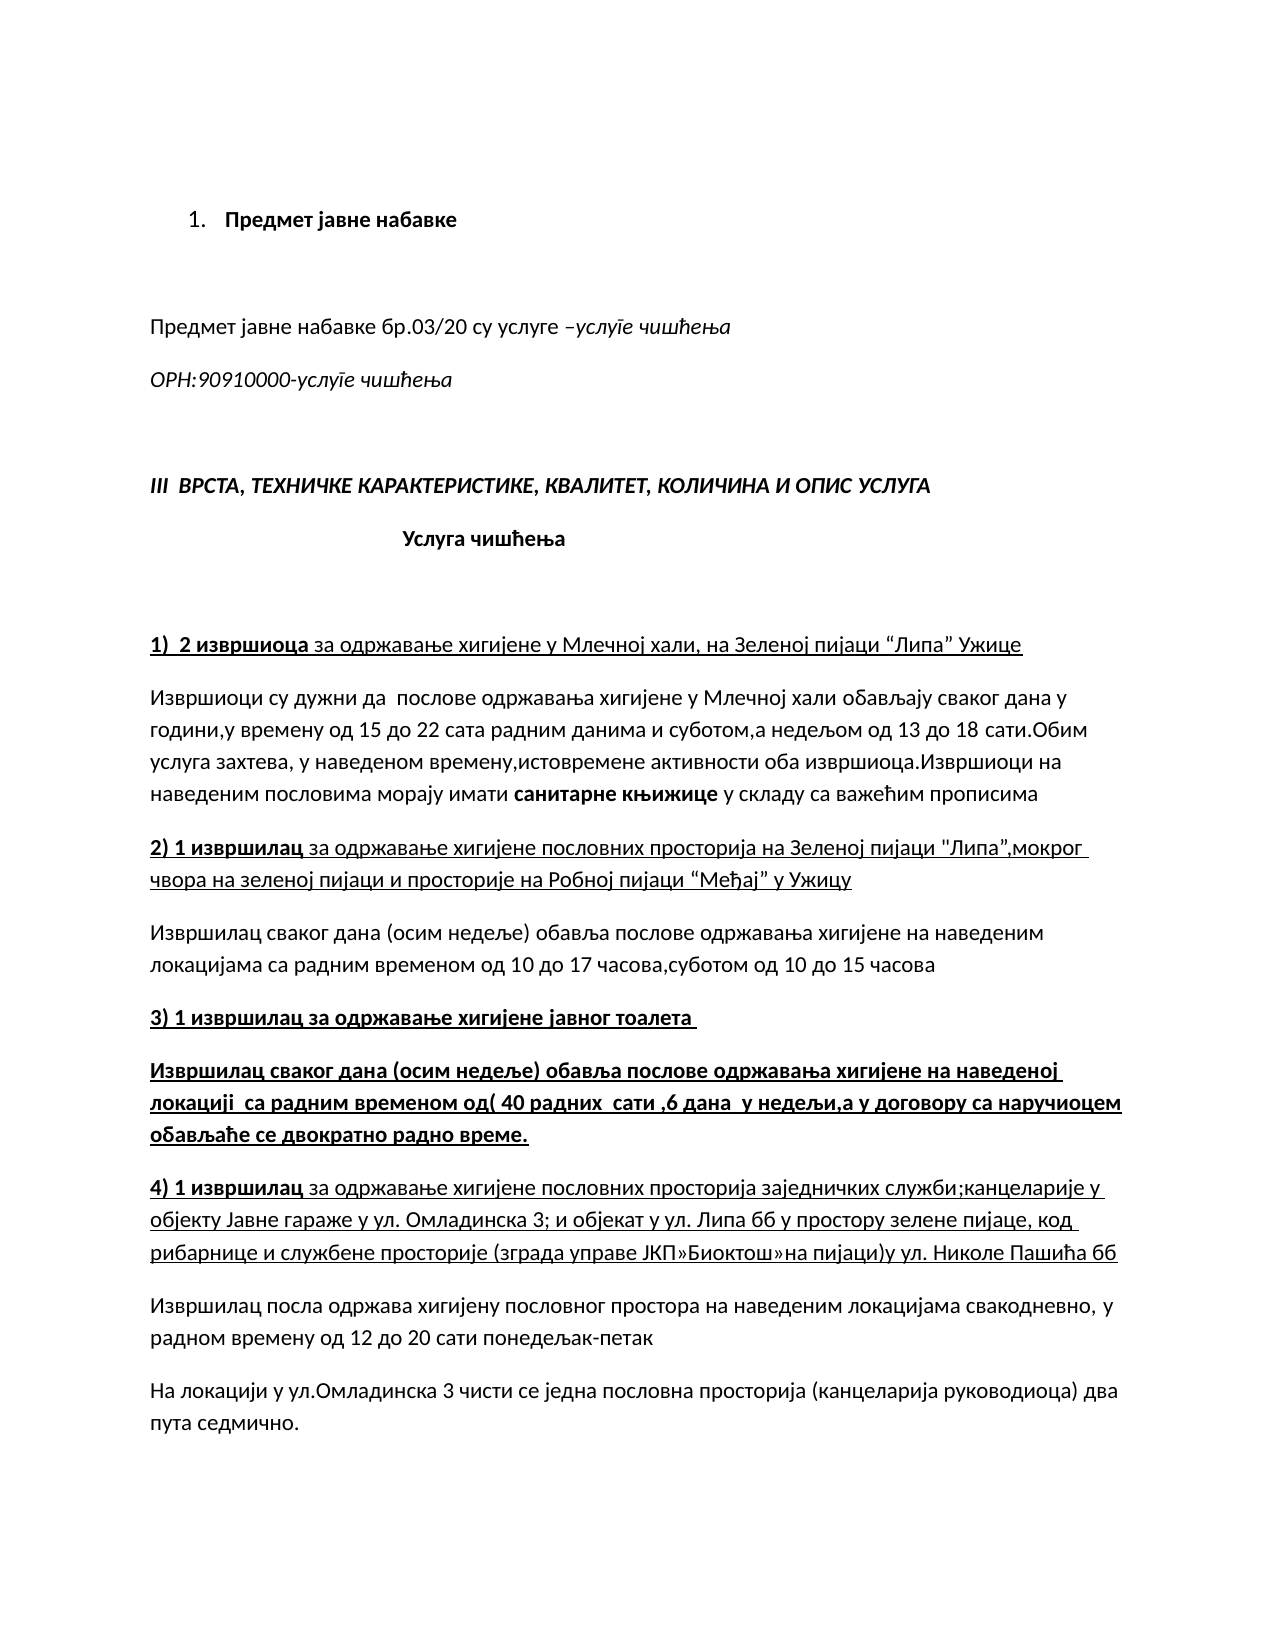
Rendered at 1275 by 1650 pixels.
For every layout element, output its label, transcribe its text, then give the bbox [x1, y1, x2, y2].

text Извршилац сваког данa (осим недеље) обавља послове одржавања хигијене на наведенoj локацијi са радним временом од( 40 радних сати ,6 дана у недељи,а у договору са наручиоцем обављаће се двократно радно време. [150, 1056, 1125, 1148]
text Предмет јавне набавке бр.03/20 су услуге –услуге чишћења [150, 312, 1125, 340]
text 4) 1 извршилац за одржавање хигијене пословних просторија заједничких служби;канцеларије у објекту Јавне гараже у ул. Омладинска 3; и објекат у ул. Липа бб у простору зелене пијаце, код рибарнице и службене просторије (зграда управе ЈКП»Биоктош»на пијаци)у ул. Николе Пашића бб [150, 1173, 1125, 1266]
text ОРН:90910000-услуге чишћења [150, 365, 1125, 393]
text 3) 1 извршилац за одржавање хигијене јавног тоалета [150, 1003, 1125, 1031]
text На локацији у ул.Омладинска 3 чисти се једна пословна просторија (канцеларија руководиоца) два пута седмично. [150, 1376, 1125, 1436]
text Услуга чишћења [150, 524, 1125, 552]
text Извршилац сваког данa (осим недеље) обавља послове одржавања хигијене на наведеним локацијама са радним временом од 10 до 17 часова,суботом од 10 до 15 часова [150, 918, 1125, 978]
text 2) 1 извршилац за одржавање хигијене пословних просторија на Зеленој пијаци "Липа”,мокрог чвора на зеленој пијаци и просторије на Робној пијаци “Међај” у Ужицу [150, 833, 1125, 893]
text Извршиоци су дужни да послове одржавања хигијене у Млечној хали обављају сваког дана у години,у времену од 15 до 22 сата радним данима и суботом,а недељом од 13 до 18 сати.Обим услуга захтева, у наведеном времену,истовремене активности оба извршиоца.Извршиоци на наведеним пословима морају имати санитарне књижице у складу са важећим прописима [150, 683, 1125, 808]
text Извршилац посла одржава хигијену пословног простора на наведеним локацијама свакодневно, у радном времену од 12 до 20 сати понедељак-петак [150, 1291, 1125, 1351]
list Предмет јавне набавке [187, 203, 1125, 233]
text III ВРСТА, ТЕХНИЧКЕ КАРАКТЕРИСТИКЕ, КВАЛИТЕТ, КОЛИЧИНА И ОПИС УСЛУГА [150, 471, 1125, 499]
text 1) 2 извршиоца за одржавање хигијене у Млечној хали, на Зеленој пијаци “Липа” Ужице [150, 630, 1125, 658]
